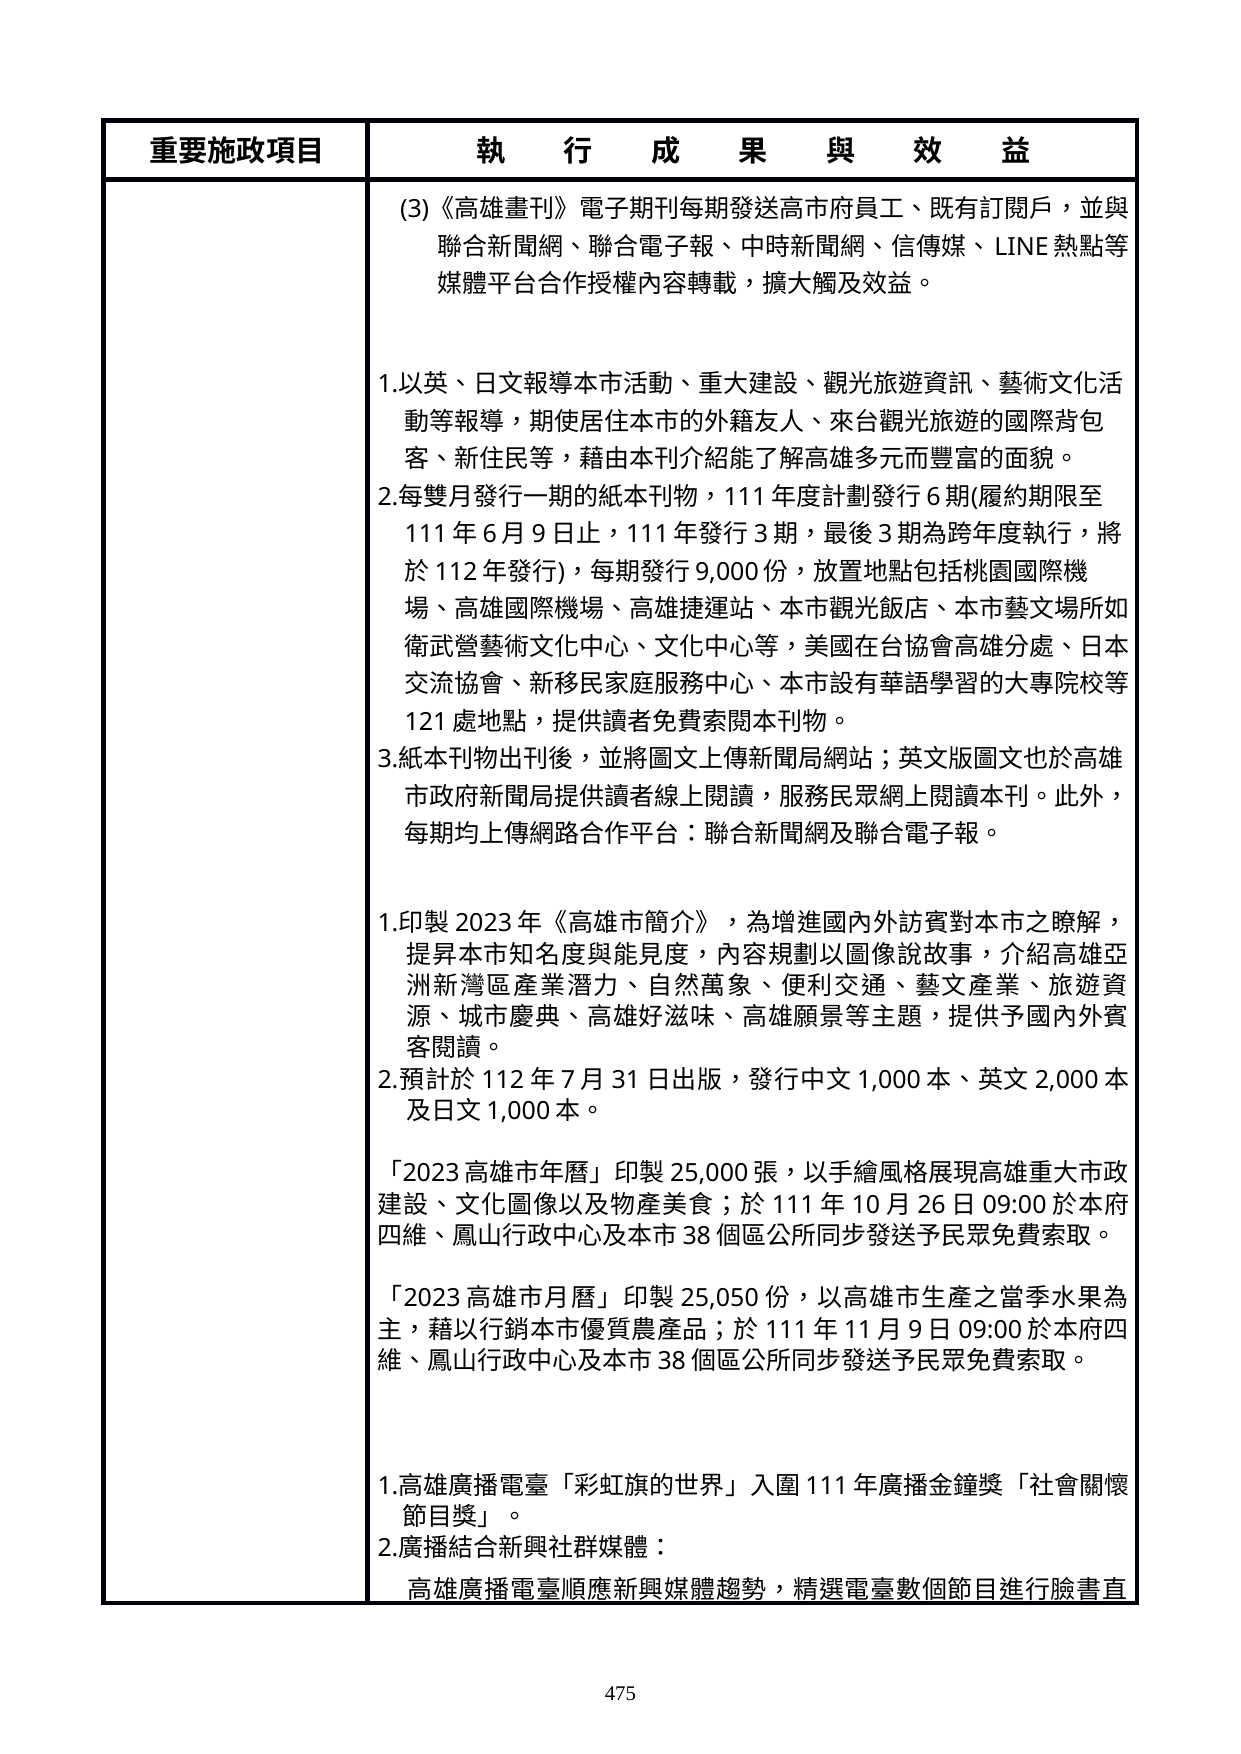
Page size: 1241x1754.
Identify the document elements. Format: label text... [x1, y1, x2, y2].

table_header 執 行 成 果 與 效 益 [370, 123, 1135, 177]
table_cell 1.依據兒童及少年性剝削防制條例規定，訂定「高雄市政府新聞局處理違反兒童及少年性剝削防制條例案件裁罰基準」，辦理平面媒體刊登違法色情廣告之查處。 2.持續加強查察報紙等平面廣告，以維護、保障兒童及少年閱聽權益。 1.依據電影法及相關法令規定，針對轄下的各家電影院，執行例行性不定期查察作業，輔導業者落實分級制度。 2.本市電影片映演業共計10家，111年度實施電影片映演業臨場查驗157廳次 (含本市111年度電影片映演業之安全、衛生、消防等事項之聯合稽查)及影展35廳次，共計查驗192廳次。 3.防疫期間，加強查察本市電影院防疫措施，並請業者持續加強環境清消及落實執行防疫作為。 1.依據兒童及少年福利與權益保障法、出版品及錄影節目帶分級管理辦法等法令規定，查察錄影節目帶租售業及錄影節目帶播映場所是否依法實施影片分級制度。 2.本市錄影節目帶業約23家，新聞局111年度共查察50家次，均符合相關規定。新聞局於查察同時輔導業者落實錄影節目帶分級制度，避免消費者越級觀看不合時齡之錄影節目帶，以保護兒童與少年身心健全發展。 3.防疫期間，不定時派員前往查察錄影節目帶播映場所防疫措施落實情形，並請業者持續執行相關防疫作為。 1.111年度加強有線電視系統輔導管理工作，每月查察系統業者插播廣告情形96家次，均符合相關規定。 2.針對市民及里長反映有線電視系統纜線架設爭議，即時派員或請權責單位及業者至現場查勘，並將附掛之纜線重新規劃整理或拆除，111年度計處理497件(慶聯128件、港都80件、鳳信66件、南國30件、新高雄12件，其他屬不明纜線者181件)。 3.依據有線廣播電視法暨施行細則相關規定，成立「高雄市政府有線廣播電視系統費率審議委員會」，由傳播學者、財經學者專家、消費者團體代表、會計師、律師、通訊網路學者及市府代表共計11人組成，以保障市民收視、消費權益。 4.審議112年本市有線廣播電視系統基本頻道收視費標準，考量通膨壓力，穩定民生物價，112年有線電視各項收視費用不調整，維持與111年相同：慶聯、港都等2家每月每戶基本頻道組上限為500元、經濟型200元，鳳信基本頻道組每月每戶上限為510元、經濟組200元，南國每月每戶基本頻道組上限為550元、基本組200元，新高雄每月每戶基本普及組上限為450元、經濟組160元。裝機費、分機費、復機費及移機費亦均有規定。對於社會局登記有案之低收入戶，免收基本頻道收視費、裝機費、分機費、復機費、移機費等費用。 5.協助各家有線電視業者配合中央流行疫情指揮中心於防疫期間播送各項防疫訊息。 6.為持續鼓勵本市有線電視經營者提供公共訊息數位服務，以提升服務品質，受理業者申請提供公共訊息數位服務補助，111年核定補助共3案（鳳信、慶聯及新高雄各1案），經費合計197萬元。 7.辦理本市有線電視收視滿意度調查，瞭解市民收視習慣及相關資訊，調查結果並提供各業者參考，提升服務品質。 1.為行銷高雄在地文化特色，促進觀光產業發展，攝製多元豐富節目於本市公用頻道(CH3)播放。 2.為強化城市行銷，部分節目安排於全國性頻道播出，另上傳至高雄市政府YouTube平台，以增加節目曝光率，相關節目如下： (1)市政新聞專題節目： 高雄進行式： 針對本市在地市政活動，製作新聞專題節目，本年共製作12集節目、48則專題。 節目內容除提供市民最新疫情資訊外，如：「高市防疫春節不打烊」、「高市開學防疫大作戰 三位副市長訪校園」、「高市開設小兒快篩陽特別門診 採檢看病領藥一次完成」、「快篩陽別怕 高市500家基層診所提供診斷治療」等專題外，另針對「2022台灣燈會在高雄 氣勢磅礡高人氣」、「喜迎台積電設廠 高雄楠梓產業園區開工動土啦！」、「站東路開通 高雄南北交通更暢通」…等重要市政議題進行專題報導，並同步上傳臉書、YouTube及市府中庭電視牆露出，以即時傳達市民最新市政資訊。 (2)行銷在地特色及休閒旅遊節目： ①高雄百工：節目規劃介紹高雄在地產業，讓更多市民有機會認識在高雄深耕打拼並善盡企業社會責任的產業，它們不僅創造出高雄第一、臺灣第一，同時也成為高雄經濟的中流砥柱。本系列節目透過以下方式行銷: 行銷宣傳：節目20秒行銷短片於本市公用頻道播出、臉書廣告投放宣傳。 共製播28集節目，每集長度15分鐘，除於本市公用頻道(CH3)播出，並上傳至高雄市政府YouTube網路平台。 ②高雄玩夯局2.0漫遊攻略：製作20集節目（每集30分鐘），由在地達人帶路，發掘觀光旅遊及在地產業亮點，發揚大高雄在地多元產業、公共建設、地方文創、農村生活、原鄉特色等地方文化。除於高雄市公用頻道CH3、高雄市政府YouTube播出外，也透過三立都會台CH30、三立新聞網、三立YouTube及Vidol、Vidol YouTube播出；更於中華電信MOD CH301綜合台、海外衛星頻道Unifi TV及三立國際台播出。 (3)2022台灣燈會開閉幕展演活動4K影像轉播案透過本案讓全國民眾可透過多機(含空拍機)影像直播攝錄，即時觀賞2022台灣燈會在高雄之璀璨奪目，包括: ①光啟愛河灣·武營晚點名(2月1日) 透過YouTube、臉書直播並供訊於各家電視台，介紹愛河、衛武營雙場域展演活動，吸引全台民眾對台灣燈會之關注，並來高雄賞燈觀光。 ②開幕儀式(2月15日)、閉幕儀式(2月28日) 透過民視台灣台、YouTube、臉書直播台灣燈會開、閉幕式，並供訊於各家電視台SNG連線，讓高畫質「2022台灣燈會在高雄」的主燈及各項展演活動能零時差呈現於各通路上供民眾觀賞。 ③此外，為讓市民能再次觀賞2022台灣燈會在高雄之美，製作剪輯開、閉幕精華各1小時於民視無線台及本市有線電視公用頻道播出。 (4)為增加本市有線電視公用頻道(CH3)節目媒體近用，並推展媒體識讀教育，購置由義守大學錄製「2022傳播與媒體生態座談會-創造出真正咱高雄人的電視台：後疫情時代民眾如何運用公用頻道發揮媒體近用功能」專題座談版權。 3.公用頻道行銷宣導 (1)平面媒體刊物部分： ①「111年節能減碳健行暨有線電視公用頻道宣導」DM刊登「公用頻道宣傳」1則。 ②「111年豆子劇團親子節能減碳暨有線電視公用頻道宣導」DM刊登「公用頻道宣傳」1則。 ③「有線電視公用頻道宣導」DM刊登「公用頻道宣傳」1則。 (2)配合重大活動宣導： 製作多元、實用宣導品於各大活動現場發送，宣導公用頻道，111年度計宣導7場次，讓大家認識公用頻道的優質節目內容與免費託播服務，鼓勵民眾近用公用頻道。 4.本市公用頻道聯播整合，除24小時播送節目，也協調慶聯、港都、鳳信、南國及新高雄等5家有線電視的頭端機房進行連結，在同時段均可收看同一節目，以提升市民認同感、縮減資訊傳達時間，拉近行政區距離。 5.COVID-19防疫警戒期間，新聞局租用設備與器材，協調各家有線電視公司透過高雄市公用頻道CH3，全程LIVE直播「高雄市政府防疫會議會後記者會」，讓高雄市38個行政區的市民朋友，從家裡有線電視同步即時收看市府的防疫作為或施打疫苗等衛教資訊。 6.有線電視新聞聯播 新聞局與高雄市現有自製新聞節目之5家有線電視業者協調合作(慶聯、港都聯製播出「港都新聞」)，本市4家電視新聞，安排於公用頻道輪播，播出時間為：週一至週五首播時段為12:00播出「新高雄新聞」、12:30播出「南國新聞」、13:00播出「港都新聞」、13:30播出「鳳信新聞」；另重播時段為19:00播出「南國新聞」；19:30播出「港都新聞」；20:00播出「新高雄新聞」； 20:30播出「鳳信新聞」。 1.新聞輯要 每日剪輯本市重要網路媒體新聞及電視監測新聞提供市長、副市長及局處首長參閱，111年計剪輯平面新聞資料逾63,944則、網路即時新聞資料逾254,525則、搜集電視新聞摘要70,030則，加強民意輿情搜集、分析與反映工作，作為施政參考。 2.櫥窗 於市府四維行政中心設置市政櫥窗，定期更新市政建設照片，以報導市政活動及建設進步情形，提升市民認同感及參與感。 3.持續維運「好理災-災害數據網路平台」 鑑於天然災害或緊急事件發生時，社會大眾對於災情訊息需求迫切，新聞局已跨局處合作建置「好理災－災害數據網路平台」，配合災害應變中心開設期間或市長指示，彙整各局處權管災情現況，主動定期公布各項災情即時數據。111年度持續維運網站並依需求調整呈現模式，俾提供媒體及民眾即時災情資訊。 4.媒體行銷宣傳 運用雜誌、報紙等平面通路，透過廣告專輯企劃，以兼具深度與廣度之方式，加強宣導本市各項施政建設成果與觀光旅遊景點，主題如下： 開創永續 城市的造局者：與平面雜誌合作廣告專輯宣傳案，以平面、數位宣傳呈現各項市政的執行與成果。 主題為「從托育到樂齡 高雄創新校園空間活化新價值」、「高雄北城計畫 南部半導體S型廊帶敲門磚」、「北高雄一日暢遊 橋頭岡山文化地景的魅力」、「軌道建設四線齊發 綠色交通永續高雄」。 打開高雄。想像未來：與平面雜誌合作廣告專輯宣傳案，平面結合數位廣編宣傳。 主題為「融合交通、生活與新舊文化，鳯山中城再造東高雄璀璨新地標」、「築巢引鳳，高雄市以產業升級推動城市轉型」、「高雄市青年局 陪伴在地青年打造自我事業」。 春節專刊：為推廣春節高雄旅遊資訊，刊登「2022台灣燈會在高雄」春節旅遊專刊，以多元豐富吃喝玩樂資訊，供民眾春節假期旅遊參考。 觀光行銷：運用青商會刊物刊登「2022台灣燈會在高雄」，讓更多青年朋友瞭解城市轉型成果；宣傳「台灣燈會防疫平台」、「五行暢遊碼」及《共生花》、《脈動》等融合新住民元素且交織文化之燈會作品，讓民眾安心防疫、暢遊燈會。 夏季專刊：介紹小港林園捷運延伸線及地方特色之觀光景點，吸引民眾遊賞高雄，行銷重要交通建設，並提升高雄的觀光經濟效益。 秋節專刊：刊登主題「高雄農漁村好好玩」，以深度報導方式行銷高雄農特產、旅遊及其相關農業政策。 產業發展：宣傳「111年度促進產業發展獎補助辦法」、「迎向2023首選高雄」、「亞洲新灣區」、「產業轉型 投資高雄」、「煉油廠轉型與蛻變」，宣傳高雄煉油廠土壤、地下水汙染整治工作及產業轉型成果，歡迎業者到高雄投資，以提升產業競爭力、創造就業機會及繁榮地方經濟。 交通建設：刊登主題「捷運聯合開發行銷」，行銷本市捷運場站聯開案及其地方建設發展。 環境永續：刊登主題「推動低碳永續家園」、「環保淨零碳排」、「多元管制降空汙」，提升市民環境永續意識，朝2050高雄淨零碳排方向邁進。 農業政策：刊登主題「明日超商」、「農漁業冷鏈外銷」、「神農市集」、「產銷履歷」、「智慧農業」，運用平面雜誌及其數位網站，擴大行銷本府農業政策。 水利建設：宣傳「打造優質水環境美好生活在高雄」，宣傳水利建設施政作為。 工務建設：宣傳「高雄厝3.0」使民眾瞭解本府推動綠建築成果。 土地開發：宣傳「高市土地重劃開發一甲子 城市蛻變轉型」，讓全國民眾更瞭解本市土地開發成果。 都市發展：宣傳「旗糖農創園區」高雄土地開發招商成果。 運動發展：宣傳「高雄富邦馬拉松」，推動馬拉松賽事政策宣導及成果。 社會福利：刊登「高雄孕婦產檢交通補助」，以保障孕期安全，打造本市懷孕婦女安全友善環境。 5.網路媒體行銷宣傳 考量網際網路無遠弗屆之影響力，規劃運用網站横幅banner廣告通路，行銷本市重大施政成果，強化資訊能見度，行銷主題包括： 觀光行銷：宣傳「2022台灣燈會新住民燈區」，運用《共生花》、《脈動》等融合新住民元素且交織文化之燈會作品，讓民眾安心防疫、暢遊燈會。藉由活動人潮帶動高雄觀光經濟，振興高雄觀光產業。 產業發展：宣傳「006688補助展延」、「111年度促進產業發展獎補助辦法」、「高雄產業轉型及5G AIoT結合台灣燈會示範場域」、「再生水開發成果」、「煉油廠華麗轉身楠梓產業園區」、「打造南部科技廊帶」、「2022DigiWave」、「元宇宙」、「迎向2023 首選高雄」、「5G AIoT生態圈 高雄智慧科技城」、「5G AIoT 亞洲新灣區 高雄新核心」、「永不止步」短片等，吸引企業投資高雄、並推動經濟發展、產業轉型時，行銷本市積極打造高科技、半導體優質產業聚落以提供友善招商引資環境，及5G AIoT科技城市新形象，展現智慧城市推動成果。 交通建設：宣傳「軌道建設四線齊發 捷運聯開再創商機」，行銷本市捷運場站聯開案及其地方建設發展。 環境永續:刊登主題「防制空污淨零碳排」，強化民眾環保意識。 農漁產業：宣傳「高雄瘋農趣」、「漁業發展暨觀光行銷」、「冷鏈設施」、「大社蜜棗」，以影音專題製作、數位平臺行銷農漁政策。 水利建設：宣傳「打造優質水環境 美好生活在高雄」，宣傳水利建設施政作為。 工務建設：宣傳「綠園道」、「特色公園」、「高雄厝3.0」、「高煉廠土汙整治 褐地重生科技園區」、「道路養護智慧化」，使民眾瞭解本府宣傳公園道路、推動綠建築、高煉廠土汙整治、道路挖掘管理等成果。 都市發展:宣傳「旗糖農創園區」、「路竹都市計畫」、「高煉廠轉型循環經濟研發專區」、「特貿三南之南基地邁向全球」，運用網路媒體及製播短片，強化都市更新、招商引資等政策宣導及成果。 運動發展：宣傳「高雄電競成果」、「高雄富邦馬拉松」，推動高雄電競及馬拉松賽事等政策宣導及成果。 工安及求職防詐宣導：刊登主題「加強勞工安全保障預防職災」、「求職防詐騙」等相關資訊，以降低勞工職業災害發生與防範求職詐騙等情事。 6.多元媒宣行銷宣傳 運用本市公車候車亭燈箱(37面)刊登道安及市政行銷廣告，主題為「清晨夜間外出穿戴亮色衣物或配件」、「FUN心玩旗津」、「四線齊發、運動中心、台灣設計展、庄頭藝穗節、車輛慢看停行人停看聽」、「壽山動物園、2023高雄跨年亞灣未來市」，以觸及通勤族、學生、汽機車用路人等對象，提高宣傳效益。 運用本市33處（計35面）行政大樓及學校外牆刊掛戶外帆布廣告，刊掛主題為「清晨夜間外出穿戴亮色衣物或配件」、「騎車開車不超速」、「軌道建設、運動中心」、「勿酒駕及路口安全」，以強化民眾道安觀念及行銷市政活動。 2022台灣燈會期間，為鼓勵民眾搭乘交通運具前往並落實防疫制度，運用電子戶外刊板加強宣導「台灣燈會防疫平台」及「五行暢遊碼」等相關訊息。並藉由高鐵車廂海報、台灣大車隊車體廣告及車內影音電視託播2022台灣燈會在高雄宣傳短片，將台灣燈會活動推廣至全國各地。 後疫情時期，為宣傳產業數位轉型、招商引資及結合在地產業發展，於國內外旅客眾多的台北捷運月台電視、燈箱刊登廣告，提升本市經濟產業發展。 透過廣播媒體進行「台灣燈會結合5G AIoT智慧運用」宣導，邀請民眾於台灣燈會中，實際體驗5G AIoT智慧科技應用成果；另為強化在地防災能量，宣導本市「水利防汛」相關訊息，增進民眾瞭解、熟悉汛期之正確觀念與應變能力；及積極佈建半導體聚落，打造電動車基地，媒合多家新創、國際加速器進駐高雄，宣傳本市「招商暨產業轉型成果」。 推廣本市友善社福環境，展現本府施政作為，運用廣播電臺之宣導效益，鼓勵市民多加利用相關服務。 為防範求職詐騙等情事，運用廣播媒體刊播主題「求職防詐騙」等相關資訊。 透過高鐵車廂海報、高雄住宅大樓電梯資訊平臺及計程車內影音電視，刊登「迎向2023 首選高雄」海報及排播「永不止步」短片，行銷宣傳高雄產業數位轉型。 為宣傳市政行銷和活動短片，透過計程車內影音電視刊播「永不止步」、「產檢交通補助」、「迎向2023首選高雄」等宣傳短片。 運用超商廣播宣傳「招商暨產業轉型成果」，展現高雄城市意象，擴大整體招商效益。 1.媒體宣傳 (1)運用新聞記者公會、報紙發行的農民曆刊登道路交通安全跨頁廣告，隨農民曆贈送弱勢家庭民眾，或深入各階層及家庭等，廣告效益長達一年。 (2)製播111年度交通安全廣播宣導節目，加強宣導道路交通安全政策與維持良好交通秩序，透過廣播電臺以廣告、專訪、口播等方式，進行全年道安廣播宣導，宣導主題包括酒駕防制、大型車安全、高齡者交通安全、汽機車正確左右轉、考照再上路 青春向前行、暑假期間青年朋友不超速 不逼車 不無照、機車如何正確左轉、無號誌化路口-閃紅閃黃、非號誌化路口行車安全-停標誌或標線 閃光紅燈、速度管理、酒駕防制及新交通法規等，藉由電臺製播創意宣導帶，向市民宣導正確的道安觀念。 (3)透過多媒體電視(高捷、7-11、全家電視)播放「高齡者行人安全-好習慣篇」、「阿達-機車轉彎」、「蝴蝶效應篇-大型車安全」、「機車逕行左轉」、「蔡哥-大型車安全」道安宣導短片，強化民眾路口安全觀念。 (4)運用平面媒體宣導「汽機車安全-路上不做他人意料外的行為」、「清晨夜間更要閃亮登場 外出請穿戴亮色衣物或配件」、「高齡者交通安全」、「汽車勿從外車道左轉、勿搶快轉彎」，加強用路人交通安全觀念，以減少意外事故發生。 (5)與廣播媒體合作製播「高齡者交通安全」、「不酒駕不超速」、「跨年活動交通安全宣導」，呼籲市民朋友遵守交通規則、強化正確用路行為，並鼓勵民眾搭乘大眾運輸工具前往參加活動。 (6)運用高雄市公車車體刊登「守規則駛卡慢ㄟ啦」道安廣告，公車路線行經商圈、市場、影城、百貨公司、大賣場、醫院、社區等人潮眾多之區域，藉由公車移動式特性，加強道安宣導，提高宣導效益；於本市港都客運、東南客運、漢程客運及統聯客運等4家客運公車，刊登52面車體道安廣告。 (7)運用人潮進出頻繁之高雄捷運站月台玻璃貼、燈箱、車廂刊登「非號誌化路口停讓」道安廣告，共90面。 (8)運用本市公共腳踏車(YouBike)後泥除刊登「不逼車、不無照、不超速」廣告，共400台。 (9)印製酒駕新法宣導海報及酒後找代駕宣導貼紙，函請警察局、經發局、勞工局、民政局、交通局等局處協助張貼熱炒店、酒店、KTV等高風險場域，及大眾運輸節點、民眾常進出活動點位，隨時警惕大眾不酒駕及酒後請找代駕，保護市民生命財產安全。 (10)運用本市6處交通人流量大點位之電視牆播放道安宣導影片，加強宣導交通安全觀念，主題為「蝴蝶效應篇-大型車安全」、「機車如何轉彎-二段式左轉、逕行左轉」。 (11)印製雙享杯、手持電扇及手機架等道安宣導品，宣導不搶快轉彎、路口安全及不超速等主題，適時於宣導活動現場贈送參與民眾，強化道安觀念。 2.製播宣導短片： (1)拍攝「愛有路用篇-機車安全」及「蝴蝶效應篇-大型車安全」宣導短片60秒2支、濃縮版30秒2支，運用多元通路宣導提高用路人道路風險意識及強化正確駕駛習慣。 (2)與YouTuber阿達、蔡哥合作拍攝「阿達-機車轉彎」及「蔡哥-大型車安全」長版短片各1支、濃縮版60、30秒短片各1支，宣導高齡者騎乘機車轉彎安全及大型車安全，將短片上傳網路平臺，深入影響及帶領長輩正確用路行為及觀念。 3.活動配合： 配合各局處都市行銷或民間自辦等活動，透過有獎徵答等方式，致贈民眾交通安全宣導品，於日常生活中落實道安觀念。 (1)配合民間社團舉辦道安宣導活動共計8場次。 (2)配合大型活動進行道安宣導計10場次：2022六龜觀光藝文季、2022高雄海洋派對、2022甲仙芋筍節、大高雄區域人文物產特色暨產業行銷活動案-超級夜總會(大社場、旗山場、小港場、鳳山場、路竹場、三民場)、路竹番茄節，設立攤位進行道路交通安全宣導有獎徵答，透過與民眾互動，倡導正確用路觀念，提升本市交通安全。 1.短片製作及電子媒體行銷宣傳 為強化行銷高雄重大軟硬體建設、宣傳年度大型活動、落實交通安全觀念及推廣疫後振興方案，規劃運用全國性電視頻道通路，排播草地音樂會「台灣燈會防疫大作戰」、「台灣燈會船愛大戲」、「台灣燈會穿越燈會」、「產業轉型永不止步」、「綠園道」、「亞灣未來市」、「大型車安全」等主題，迅速有效觸及國內大眾，強化民眾交通安全觀念，也讓高雄市政資訊及城市意象有效傳遞，邀請全國民眾疫後至高雄旅遊消費，活絡在地商圈及觀光產業。 拍攝剪輯「LINE Beacon功能導覽影片」，2022台灣燈會是史上第一場防疫、智慧科技兼具的新形態燈會，以智慧導覽取代人工導覽，降低人群接觸風險，教導民眾瞭解相關功能及使用。 拍攝「高雄市居家照護中心防疫說明影片」，讓民眾熟悉居家照護、重症分流等應變措施及相關指引。 運用中華電信MOD網路電視刊播「產業轉型永不止步」，展現高雄城市意象，增加市民認同感。 「111年市政活動攝製錄影及平面拍攝案」，針對本市市政活動拍攝製作及錄影存檔，並視需要提供媒體報導及使用，另亦透過平面影像記錄高雄城市亮點，做為城市行銷素材以及城市發展檔案資料，增進市民瞭解市府施政與建設成果。 2.國際行銷 運用高雄市政府官方推特Twitter (@Kaohsiung City)及Instagram帳號，提供以英、日、東南亞國家語言為主的城市訊息供國際人士瀏覽，議題包含高雄歷史人文、隱藏景點、節慶活動、美食特產、時事議題、親子情侶旅遊等，如2022台灣燈會期間，發布燈會系列活動貼文，感謝國際抗疫夥伴與臺灣扶持前行，經外交部引用推文並剪製無人機展演影片發布後，獲立陶宛外交部亦引用推文向臺灣致意；推文悼念日本首相安倍晉三逝世、登革熱境外移入通報採檢措施、開放相關邊境管制措施、口罩禁令鬆綁。 駐臺媒體如菲律賓UNTV電視台及法新社均有報導，發稿並獲菲律賓Manila Bulletin Online、News Center新聞網站、阿拉伯聯合大公國Sharjah24 News、法新社阿拉伯新聞網（AFP Arabic）及阿爾及利亞AL24news等媒體轉載。另，駐地媒體斯洛伐克「真理報」（Pravda）刊出「斯洛伐克心型國旗照亮臺灣的天空」之報導。美國休士頓主流KHOU11電視台轉播報導。其他如日本富士電視台、祕魯、貝里斯、哥倫比亞、巴拉圭、土耳其等國家亦多有媒體露出2022台灣燈會相關新聞。 與國際影音達人合作，拍攝三支行銷影片，介紹2022台灣燈會在高雄、高雄原鄉之美、親子共遊景點、共融式公園等，提升國際對高雄城市之認識。 運用YouTube、臉書及Instagram、Twitter等社群媒體強化高雄國際行銷，於日本、韓國、港澳、新加坡、馬來西亞、泰國、越南等當地地區露出國際城市行銷短片「永不止步」。 透過外語專題宣傳「2022台灣燈會在高雄」，包括路透社英、日語專題、美聯社英語專題及其他國際專題於各大國際媒體網站刊登等。 為加速本市招商引資腳步、打造完整半導體產業聚落，吸引國際大廠投資，帶動本市經濟產業發展，規劃以中文、英語及日語等語言撰擬「打造高雄成為全球最有價值半導體產業聚落」、「高雄啟用5G智慧長照系統 放眼海外新興市場布局」、「高雄電動車產業鏈成形 大廠進駐布局全球市場」、「展望亞灣5G AIoT創新園區 建立完整產業鏈輸出國際」、「智慧港灣全球論壇扮國際平台 高雄將推動高雄港數位應用服務出海」、「發布5G AIoT帶路 DigiWave驅動高雄設計經濟動能」等專題，整合媒體露出效益，針對標的區域對外宣傳高雄產業轉型，及推動蛻變為5G AIoT科技城之嶄新形象，藉以提升高雄國際知名度。 3.運用多元通路行銷高雄 高雄市政府官方臉書 截至111年12月31日止，粉絲數逾48.5萬多人，跳脫官方樣版的內容，以直播、文字、影片或圖卡方式宣導各類市政資訊，包括防疫記者會直播、防疫新知及紓困振興方案，並掌握後疫振興商機，行銷高雄市吃喝玩樂、節慶活動、市政建設、社會福利等各種訊息，完整呈現高雄城市魅力；並透過專頁回覆網友提問，成為市政溝通的橋梁。 高雄市政府LINE官方帳號 透過LINE行動通訊軟體，發送有關本市最新市政、防疫、活動、觀光、交通、天災應變和停班停課等即時訊息，截至111年12月為止好友數已超過128萬多人。 1.辦理「大高雄區域人文物產特色暨產業行銷活動」 為宣傳高雄豐富在地景觀、人文核心價值、產業轉型發展等議題，同時兼顧疫後在地經濟活絡與振興並擴大在地參與，辦理7場超級夜總會及1場超級紅人榜。 「超級夜總會」以最具話題性的綜藝節目主持人許效舜、彭恰恰、苗可麗，結合每一場超過10位以上的藝人演出及多型態單元(例如：點歌、歌中劇、群星PK競賽等)，號召力吸引人潮前往活動現場；另，超級紅人榜主持人于美人、蔡昌憲、許志豪，也同樣將地方特色、物產文化、人文故事、產業發展巧妙融入節目內容中，8場活動在幽默風趣歡笑聲，和樂聲歌曲伴隨下，打造深具在地風情的金曲晚會，8場參與人次合計60,080。 活動前透過電視廣告、廣播、網路、平面及戶外露出等通路，將本市人文特色、積極推動產業招商、打造完整南部科技廊道及輔導產業在地轉型成果向外界行銷，希望帶動地方特色營運回溫，促進在地產業效益，並於活動後透過網路精華持續發酵；上述行銷合計超過4千萬以上觸及人次。 2.結合民間資源合作辦理 「2022 OPEN!大氣球遊行」活動 ①由統一超商股份有限公司、寬寬整合行銷股份有限公司主辦，本府為活動指導單位。 ②12月17日於高雄前鎮區時代大道舉行，遊行隊伍由海軍陸戰隊樂儀隊開場後，由市府團隊、高雄捷運公司組成的「高雄隊」為遊行拉開序幕，沿路發送精美贈品與民眾同樂，帶出表演團體、卡通造型大氣球、舞台車等吸睛遊行亮點。 「2022紫耀義大 享樂好漾」跨年煙火活動 主辦單位為義联集團(經營管理委員會)，新聞局受邀擔任指導單位，111年12月31日至112年1月1日在義大世界舉行，自23:59開始倒數後，00：00施放999秒煙火，主辦單位估計50,000人次入場觀看，歡喜迎接2023年。 3.辦理「2023高雄跨年活動」 2023跨年主軸為「亞灣未來市」，以亞洲新灣區致力產業研發創新、發展國際研訓及應用技術管理人才中心，形塑兼具休閒觀光與產業經濟的水岸廊帶的「進行式」，希望以跨年活動讓現場民眾及全國觀眾，認識高雄產業轉型邁向未來，也預告亞灣航向「未來式」的無限可能。 台灣跨年史上首座「雙面舞台」，以「進行式」(面中華五路)與「未來式」(面成功二路)舞台，給民眾260度視野，雙倍震撼、雙倍搖滾，更象徵從2022，跨越到更好的無限未來。 跨年倒數完，於時代大道底「第90期市地重劃區」，綻放180秒璀璨「亞灣跨年花火」，最大達8吋高空花火，搭配3D特效煙火及燈光秀，帶來最精彩的視覺饗宴，讓現場觀眾在花火照耀下的歡樂及感動，一起跨過2022年。 推出重磅演出藝人：包括高雄獨家「天生歌姬」A-Lin(重磅壓軸)、「金曲常客」動力火車、「雙金樂團」滅火器、「新生代饒舌團體」影子計劃。最強主持人：天團「浩角翔起」+搭檔NO.1女神「白家綺」，有最強棒卡司：開場「大勢人氣樂團」告五人、倒數後超人氣「搖滾天團」八三夭，更邀請到「金曲歌后」艾怡良、「抒情饒舌」高爾宣、「超人氣男子團體」原子少年金星、Ozone、「甜酷歌手」陳芳語、「鄉民老婆」吳卓源、「翻唱女神」文慧如及鳳凰藝能知名演員白家綺、蘇晏霈、張家瑋、謝京穎、楊淨宇和波波蓁6位所組合的PT Girls輪番熱唱。 「2023高雄跨年-亞灣未來市演唱會」現場計有31萬人次湧入參與，電視分段收視全台居冠，4歲以上平均分段收視1.30，總收視人口104萬2千，其中第一段收視更是高達1.89。史上第一座跨年雙面舞台打造震撼視覺效果，藝人演出相當具話題及挑戰性，收視前三高為跨年限定「PT Girls」演出，最高收視來到2.65；收視第2高為倒數前由天生歌姬A-Lin壓軸獻唱，收視最高點達1.79；第3高1.75落在Kimberley陳芳語精彩的歌舞大秀。 「2023高雄跨年-亞灣未來市演唱會」於線上直播成績亮眼，共超過458萬人次線上觀看，高雄跨年於中華電信MOD「2023衝跨年」LIVE轉播專區獨家以多視角HD高畫質轉播，包括「全知視角」、「進行式舞台」、「未來式舞台」和「搖滾視角」，讓觀眾可隨時切換不同角度欣賞港都跨年晚會及煙火秀。直播細部成果臚列如下：MOD與Hami Video總計超過121.2萬人次收看；YouTube頻道累積觀看次數超過181萬次， Facebook於《高雄市政府》、《陳其邁 Chen Chi-Mai》市長、《史哲》副市長、《文化高雄-高雄市政府文化局》、《高雄旅遊網》、《四季線上4gtv》等頻道分兩段直播，總觀看人次超過16.5萬；LINE TODAY官方帳號線上觀看人次超過117.7萬，LINE TV超過21.9萬觀看次數。 1.發布新聞 適時發布重大市政活動及市政建設成果新聞，111年度共發布1,297則，供大眾傳播單位參考運用，並傳達市政訊息，樹立良好市府形象 2.配合市政行程，辦理新聞聯繫與媒體服務及新聞發布等事宜，場次如下： 1月11日市長協同疾管署、小港機場再盤點落實防疫工作 1月15日市長出席仁武產業園區首建廠動土典禮 1月23日召開COVID-19疫情視訊會議 中央地方聯手防堵Omicron變種病毒擴散 1月26日市長出席「高雄都會區大眾捷運系統岡山路竹延伸線土建暨軌道統包工程動土典禮」 2月15日市長陪同總統蔡英文、行政院長蘇貞昌、交通部長王國材出席「2022台灣燈會點燈儀式」 2月23日市長陪同經濟部長王美花出席「前鎮科技產業園區前瞻大樓揭牌啟用儀式」 2月28日市長陪同交通部觀光局長張錫聰及台北市副市長蔡炳坤出席「高雄衛武營舉辦閉幕典禮及進行交接儀式」 3月4日市長陪同總統蔡英文視察「台電興達電廠供電情形」 3月7日市長陪同行政院長蘇貞昌出席「關務署100噸級巡緝艇首艘命名暨下水典禮」 3月20日市長陪同行政院長蘇貞昌、內政部長徐國勇出席「『汰換老舊消防車輛3年中程計畫』交車典禮」 3月30日市長出席「高雄AWS雲端聯合創新中心」啟動儀式 4月3日市長陪同行政院長蘇貞昌、經濟部長王美花出席「全台首艘全迴旋大型浮吊船『環海翡翠輪』下水儀式」 4月3日市長陪同行政院長蘇貞昌、交通部長王國材出席「『台20線78K+500寶來一橋改建工程』通車剪綵儀式」 4月30日市長陪同行政院長蘇貞昌出席「『台20線南橫公路梅山口至向陽路段有條件復通』祈福典禮」 5月1日市長出席「大寮區第81期重劃區公11、公12及綠地開闢工程動土典禮」 6月3日市長陪同行政院蘇貞昌院長、衛福部陳時中部長前往高雄展覽館，視察兒童疫苗大型接種站 6月15日市長出席鴻海臺灣電芯研發暨試量產中心高雄動土 6月17日市長陪同總統參訪「永安石斑魚產業」 6月22日出席「左營區福山安居社會住宅開工動土典禮」 6月30日市長北上電視購物台攜手農委會主委陳吉仲推銷最好吃的高雄石斑 7月2日市長偕同文化部長李永得出席「第33屆流行音樂金曲獎頒獎典禮」 7月3日市長視察「橋頭區典寶溪D區滯洪池工程」 7月4日市長出席「台灣IP‧高雄原創──聊療號」輕軌彩繪列車開箱啟航 7月9日市長視察「高雄輕軌二階工程進度」 7月12日市長視察「大寮區拷潭排水整治工程」 7月15日市長偕同內政部政務次長花敬群出席「鳳翔安居社會住宅開工動土典禮」 7月18日市長出席「高雄市岡山區大鵬九村社會住宅新建統包工程」動土典禮」 7月21日市長偕同財政部國有財產署副署長李政宗出席「興達漁港修造船區暨海洋遊憩設施民間自提BOT案」簽約儀式 7月22日市長偕同總統蔡英文出席「半導體及重點科技研究學院揭牌典禮暨簽約儀式」 7月22日高雄藥師送藥到府全國之冠，總統蔡英文偕同陳其邁感謝基層醫護人員 7月26日市長偕同內政部政務次長花敬群出席「仁武安居社會住宅開工動土典禮」 7月27日市長出席「2022臺灣文博會」在高雄！展前記者會 7月30日市長偕同經濟部長王美花出席「大林蒲遷村第三次說明會」 8月4日市長出席「2022臺灣文博會開幕典禮」 8月6日市長出席「內門觀光休閒園區動土典禮」 8月7日市長偕同行政院長蘇貞昌、經濟部長王美花出席「台積電進駐楠梓產業園區動土典禮」 8月7日市長偕同行政院長蘇貞昌視察「高雄市區濱海聯外道路工程」 8月10日市長偕同文化部長李永得出席「2022臺灣文博會商展開幕暨CET Best Award頒獎典禮」 8月16日市長出席「2022高雄品牌創新行銷計畫」品牌聯名發布會 8月18日市長出席「仁寶深耕高雄亞灣5G研發中心記者發布會」 8月19日市長視察「橋頭鹽埔橋抽水站工程進度」 8月23日召開防疫會議會後記者會，說明本市已做好開學防疫準備，並呼籲開學前儘速接種疫苗 8月25日市長偕同基隆市長林右昌出席「2022智慧港灣全球論壇」 8月29日市長偕同行政院長蘇貞昌出席「旗津第二條過港送水管通水典禮」 9月2日市長偕同行政院長蘇貞昌出席，參加內政部、國科會與高雄市政府共同舉行「橋頭科學園區」區段徵收工程祈福動土典禮 9月7日交通部長王國材及高雄市長陳其邁主持「高雄燈塔活化啟用典禮」 9月7日市長出席「大寮社會住宅開工動土」 9月28日市長偕同總統出席世界台商總會年會 10月3日市長偕同經濟部長王美花一同出席「高軟二期首棟大樓動工儀式」 10月5日市長出席「輕軌C20-C24路段正式開通試營運」 10月6日市長偕同經濟部長王美花出席「啟動光之展演」 10月6日市長出席「2022台灣設計展在高雄全面開展」活動 10月31日市長偕同行政院副院長沈榮津出席「高雄捷運黃線機廠統包工程動土祈福典禮」 11月4日市長出席「高市府啟動亞灣2.0計畫」 11月7日市長出席「前鎮亞灣智慧公宅動土典禮」 11月9日市長出席「橋頭再生水廠興建移轉營運計畫」簽約 11月29日市長出席「南臺灣首座新建型凱旋青樹社宅近完工」典禮 12月7日市長至前鎮區漁港北一路視察下水道清疏作業市長出席「清豐安居社宅動土」典禮 12月25日市長出席「第四屆市長、副市長及首長宣誓就職」 12月27日市長出席「清豐安居社宅動土」典禮 12月30日市長出席「七賢安居社宅動土」典禮 12月31日市長出席2023高雄跨年《亞灣未來市演唱會》 3.站東路切換施工及通車任新聞宣導小組，派員進駐應變中心 於會勘現場媒體服務，並代為發布新聞稿，予媒體參考報導，亦公布於本府官網供民眾瀏覽。 每日搜集相關新聞輿情，供應變小組即時針對輿情做出回應及說明。 4.派員進駐應變中心 配合災害應變中心或指揮中心成立，派員進駐並配合市政行程或市長視察災情發布新聞稿。 1.建立數位化新聞發布與聯絡管道 每日即時發布新聞，並上傳市府全球資訊網市政新聞，供使用網際網路之民眾閱覽。 將每日發布之新聞暨市長重要活動行程，以電子郵件及LINE群組方式傳送給媒體記者參考運用，強化市政活動報導率。 建立記者即時通訊群組，即時傳送市府活動最新消息或重大事件採訪事宜。 2.加強媒體聯繫 (1)印製2022媒體記者通訊名冊供府會記者索取，另配合本府舉辦各項大型活動，協助發送採訪證，並提供媒體本府局處主管通訊錄。 (2)增進本市媒體友善互動關係，辦理媒體記者餐敘、贈送伴手禮等。 3.強化媒體服務 2022台灣燈會期間協助規劃開閉幕採訪動線暨媒體服務、開設兩處媒體中心(愛河灣、衛武營)、搭設閉幕用攝影平臺供媒體取景拍攝，協助ICRT架設直播線路設備、發布展演新聞稿及提供各式絢麗燈區作品照片供媒體參採報導，有效吸引民眾目光，前往高雄欣賞體驗防疫新燈會。 2023高雄跨年亞灣未來城市演唱會期間，即時發布活動照片及新聞稿供媒體參採報導，並於迪卡儂三樓設置媒體中心，供媒體取景拍攝。 1.轉播供訊服務 因應新冠肺炎變種病毒流感化、傳染力強，國際疫情未歇，並將逐步放寬邊境管制、縮短入境檢疫天數等。為讓社會大眾即時獲得疫情最新狀況、防疫整備與管制鬆綁等方案，辦理「111年網路平台轉播供訊案」，秉持資訊公開透明原則，對外界說明疫情最新狀況及防疫作為。 辦理高雄市第四屆市長、副市長及首長宣誓就職典禮，透過轉播供訊給各家媒體使用，並進行高雄市政府官方臉書、高雄市政府YouTube等通路直播，說明本市未來施政願景。 1.加強記者聯繫成立議會工作小組 高雄市議會開議期間成立議會工作小組，發布市長答詢新聞稿共37則，使民眾瞭解議會重大決議與質詢焦點。 於市政總質詢期間，安排市長接受媒體專訪。 1.電子期刊 《高雄畫刊》每月發行1期，全年發行12期，111年共發行12期。以介紹高雄都市風貌、人文風情、觀光旅遊、在地美食、藝文及地方特色等資訊為主，提供多面向認識高雄，加強都市行銷。 2.紙本期刊編印 每2期《高雄畫刊》電子期刊內容，擇其精華再編輯成紙本刊物，每雙月發行1期，111年共發行6期，每期印製18,000本。 每期寄贈機關學校、駐外單位、全國圖書館等單位提供閱覽，並派送至全台約210個地點(包含景點、旅遊服務中心、機場、車站、藝文場所、書店等)供民眾索閱。 3.行銷推廣 《高雄畫刊》網站整合中、英、日語版期刊內容及電子書，111年1至12月網頁瀏覽量累計超過176萬4千次。 透過「高雄市政府」官方臉書、高雄市政府LINE官方帳號等社群媒體，不定期分享期刊內容及連結。 《高雄畫刊》電子期刊每期發送高市府員工、既有訂閱戶，並與聯合新聞網、聯合電子報、中時新聞網、信傳媒、LINE熱點等媒體平台合作授權內容轉載，擴大觸及效益。 1.以英、日文報導本市活動、重大建設、觀光旅遊資訊、藝術文化活動等報導，期使居住本市的外籍友人、來台觀光旅遊的國際背包客、新住民等，藉由本刊介紹能了解高雄多元而豐富的面貌。 2.每雙月發行一期的紙本刊物，111年度計劃發行6期(履約期限至111年6月9日止，111年發行3期，最後3期為跨年度執行，將於112年發行)，每期發行9,000份，放置地點包括桃園國際機場、高雄國際機場、高雄捷運站、本市觀光飯店、本市藝文場所如衛武營藝術文化中心、文化中心等，美國在台協會高雄分處、日本交流協會、新移民家庭服務中心、本市設有華語學習的大專院校等121處地點，提供讀者免費索閱本刊物。 3.紙本刊物出刊後，並將圖文上傳新聞局網站；英文版圖文也於高雄市政府新聞局提供讀者線上閱讀，服務民眾網上閱讀本刊。此外，每期均上傳網路合作平台：聯合新聞網及聯合電子報。 1.印製2023年《高雄市簡介》，為增進國內外訪賓對本市之瞭解，提昇本市知名度與能見度，內容規劃以圖像說故事，介紹高雄亞洲新灣區產業潛力、自然萬象、便利交通、藝文產業、旅遊資源、城市慶典、高雄好滋味、高雄願景等主題，提供予國內外賓客閱讀。 2.預計於112年7月31日出版，發行中文1,000本、英文2,000本及日文1,000本。 「2023高雄市年曆」印製25,000張，以手繪風格展現高雄重大市政建設、文化圖像以及物產美食；於111年10月26日09:00於本府四維、鳳山行政中心及本市38個區公所同步發送予民眾免費索取。 「2023高雄市月曆」印製25,050份，以高雄市生產之當季水果為主，藉以行銷本市優質農產品；於111年11月9日09:00於本府四維、鳳山行政中心及本市38個區公所同步發送予民眾免費索取。 1.高雄廣播電臺「彩虹旗的世界」入圍111年廣播金鐘獎「社會關懷節目獎」。 2.廣播結合新興社群媒體： 高雄廣播電臺順應新興媒體趨勢，精選電臺數個節目進行臉書直播及提供YouTube平臺收看，包括：e啦！原住民、運動港都好運發、公事好好說、南方科技城，全年共直播85集，觀看人次達242,000餘次。因應新興電臺收聽形式–播客（Podcast）越來越流行的趨勢，電臺也規劃特定節目以Podcast方式提供民眾收聽，上傳「943人聲小劇場」、「Hi(海)!聽渡輪說什麼」、「公事好好說」、「南方科技城」、「防疫『心』生活」、「波士派雙語脫口秀」、「城市說書」、「玻璃星球」、「彩虹旗的世界」、「錦荔枝的滋味」等節目及單元。 3.節目製播多元化 (1)為優化民眾英語學習能力，製播多元雙語節目及單元，全年總播出時數約1154小時。上午7:00~7:30與BBC英國廣播公司合作聯播BBC Newsroom新聞節目，21:00~22:00及00:00~01:00與英語雜誌社合作，播出英語教學節目。與文藻外語大學傳播藝術系、國立高雄科技大學應用英語系、常春藤雜誌社合作，製播英語小單元，於整點時段播出。並於週一~週五帶狀節目中增加英語教學內容: 11:00~12:00「高雄人第三階段」，週六08:30~09:00高師大英語系製播「英語醬玩」，週六10:00~11:00製播「雪人的早午餐」，週日10:30~11:00「奇幻島」，週日18:00~19:00「波士派雙語脫口秀」。 (2)針對民眾關心的事務，開闢「我愛高雄」節目，週一至週五委由客委會、社會局、原民會、運發局及高雄輪船公司製播，由各局處與市民直接溝通，擴大市政訊息行銷功能，全年共播260集。 (3)與養工處、捷運局、勞工局、警察局、衛生局等單位，合作製播「探索高雄」、「高雄進行事」、「就業加油站」、「原來如此」、「健康方程式」等單元，宣導高雄的行道樹、輕軌及捷運交通規劃及工程建設進度、企業徵才、職業訓練、就業津貼、反詐騙、醫療知識等市政措施及生活資訊。 (4)為提升新住民多元文化適應力，由東南亞新住民主持群合作製播節目「愛家好姊妹」，讓新住民更容易掌握生活相關資訊與連結；另製播多元移工專屬節目「泰勞在高雄」、「開心假期雅加達」等，每週製播新住民及移工節目共3集。 (5)服務南台灣客家鄉親，規劃系列客語節目：開闢「天下一家親」、「最佳時客」、「客家風情」等客語節目。每週播出客語節目19小時，內容涵蓋客家說唱及客家風俗文化等。 (6)每日平均製播約200分鐘古典音樂節目，提供南臺灣民眾獨特、深度之聽覺享受，為南臺灣播出古典音樂時數最多的電臺。 (7)為帶動高雄觀光業發展，於「午后陽光第二階段」節目中製播【要去高雄】單元，介紹高雄地區的觀光資源及旅遊活動，帶動地方觀光產業的發展。「943好夜晚」節目【高雄尚青】單元，下班尖峰時段播報高雄最新的食衣住行消息，加強活動報導。「午后陽光第一階段」節目提供聽友實用的旅遊路線、民宿、餐飲資訊並大量訪問在地青年農漁民行銷高雄農漁產，全年共製播613集。 (8)善盡媒體社會責任，提供弱勢發聲管道，於「午后陽光第二階段」節目，安排固定時段專訪公益社團。 (9)為鼓勵青年返鄉以提振地方活力，並促使臺灣農業邁向年輕化及高競爭力，「午后陽光第一階段」節目與行政院農糧署及高雄市政府農業局合作，大量訪問高雄在地及其他地區優秀青年農民談其創新作為，藉此提升農民形象，建構新的農產業價值鏈。 (10)為加強聽眾對於高雄經濟現況、外貿資訊及商務活動的認識與參與，「經貿會客室」節目針對重大經濟商務主題，每週邀請相關領域專家進行闡述與評析，如: 循環經濟國際趨勢與台灣現況、台灣離岸風電建置進度與遭遇、新創大南方展會、2022 亞洲樂齡智慧生活展、智慧城市在高雄等，全年共製播53集。 (11)持續規劃「公事好好說」節目，週一17:30~18:30播出，全年共計48集，邀請民意代表、政府主管機關、社區、企業界或公民團體代表對話激盪，討論公共時事議題、分享在地創新經驗，於每月進行臉書直播一次。 (12)與國立高雄科技大學共同製播「南方科技城」節目，全年共計50集，每集節目進行直播，邀請產業、學界共同探討高雄產業脈動與科技發展，內容包含科技新知、產業脈動、在地產業及新創企業，期盼讓市民對於高雄這座南方大城有更多認同與歸屬。 (13)高雄廣播電臺實況轉播議會質詢及大型活動： 111年3月21日轉播第3屆第7次議會定期大會市長施政報告、4月25日~5月24日轉播市政總質詢；111年8月8日轉播第3屆第8次議會定期大會市長施政報告、9月8日-10月11日轉播市政總質詢；111年11月26日轉播九合一選舉即時開票情形；12月31日轉播跨年晚會。 (14)配合市府各局處重要施政加強宣導，包括：不開快車不闖紅燈、113婦幼保護專線、防疫宣導、登革熱就醫篇、愛心募款、農業保險、家庭收支調查、節約能源、汛期宣導、反毒宣導、/關懷新住民、著作權、CEDAW性別平等、捐血一袋救人一命、防詐騙等。 (15)配合台灣燈會在高雄、高雄首選電商平台、高雄過好年系列活動、春天藝術節、草地音樂會、高雄內門宋江陣、愛河端午龍舟嘉年華、旗津黑沙玩藝節、高雄左營萬年季、台灣文博會+設計展、高雄啤酒節、高雄電影節、鼓山魚市場開幕、庄頭藝穗節、全台最大聖誕光影展演-2022愛河灣聖誕燈光展演、跨年系列等活動，製播節目專訪及節目配合口播宣傳，全方位報導行銷本市大型活動。 4.強化道路安全宣導，於111月6月27日至7月1日及111年12月22日分別辦理2次全時段現場節目之擴大交通安全有獎徵答活動；平日節目插播「防酒駕」及「不超速」等政令宣導，加強傳遞交通安全知識。 5.提供重大防疫防災資訊，強化電臺公共服務功能 (1)因應新型冠狀病毒防疫之相關宣導措施 高雄廣播電臺配合國家通訊傳播委員會(NCC)及行政院宣導措施，於固定時段播出宣導音檔，並積極宣導疫情最新狀況、防疫措施、疫苗施打等訊息，111年1月至12月口播及宣導帶播放累計5,000餘次，專訪計51次。 (2)配合高雄市政府召開市府疫情指揮中心防疫會議會後記者會進行實況轉播，111年1月至12月轉播次數共141次。 (3)製播「防疫『心』生活」單元，邀請不同領域之專家，分享各種療癒身心之方法、舒心放鬆等資訊，期望透過廣播節目的傳遞，減緩聽眾因疫情而備感焦慮之身心，撫慰不安徬徨之情緒。 (4)提供防災防颱公共服務，因應0303跳電、地震、颱風等事件，提供即時災情插播，將相關宣導資訊彙整，於各節目口播並密集插播相關注意事項，內容如電梯受困請撥打119請求救援、用路人請配合現場交通指揮人員行駛並留意路況、電器用品使用安全、區域供電供水最新狀況、地震速報、地震影響台鐵花東線停駛、芙蓉颱風外圍環流影響、軒嵐諾颱風最新消息、梅花颱風影響等。 1.高雄廣播電臺「關懷、展望與重生-城中城事件系列報導」入圍111年度曾虛白先生新聞獎「公共服務報導獎」。 2.針對民眾關切新聞事件及重大議題製播深度報導，詳實反映民意，並針對大高雄人事地物等特色，強化在地新聞報導。 3.全程實況轉播高雄市議會第3屆第7次及第8次定期大會之市長施政報告及市政總質詢，加強報導市議會新聞逾210則。 4.加強報導嚴重特殊傳染性肺炎、登革熱、腸病毒、流感防治各項作為及紓困措施相關新聞。 5.報導防洪、治水、防寒工作、食品安全、消費安全、環保、治安、公共安全、勞工安全等保護市民生命財產相關新聞。 6.0303停電、0918地震、軒嵐諾颱風期間，加強報導即時災情、防災、救災及災後重建、補助等相關新聞逾60則。 7.加強報導重大建設新聞，包括：輕軌建設、站東路通車、鼓山魚市場整建、壽山動物園重新營運、府北公園完工、內惟藝術中心落成、亞洲新灣區招商、科技業大廠進駐等。 8.加強報導市政建設成果新聞，包括：亞灣5G企業專網、推動再生水廠建設、特色公園、SBIR補助、市集優化、社會住宅等。 9.配合以新聞或專題報導重要城市行銷及藝文活動，包括：台灣文博會、台灣設計展、茂林小米豐收祭、愛．月熱氣球、愛國婦人會館重啟、神農市集、高雄海洋派對、高雄眷村設計生活節、海線潮旅行、高雄燈塔開放、旗津風箏節、高雄電影節、秋遊商圈觀光節、白玉蘿蔔季、耶誕光影展演、跨年系列活動等。 10.製播「Live943新聞晚報」、「高雄傳真」等深入報導新聞性節目。 1.擴大服務範圍，提升播音品質 (1)購置調頻及調幅發射機模組專用零配件、成音設備相關模組，確保設備正常運作及維持最佳播音音質，並提升節目製播品質。 (2)高雄市議會開議期間實況轉播市長施政報告及連線轉播市政總質詢，設備架設及音控等工作。 (3)豪雨、風災、震災或無預警電力中斷，中寮發射站以緊急柴油發電機供電，維持機器正常運轉及調頻臺正常播音，並配合延長24小時播音服務南台灣聽眾。 (4)不定期到本市及外縣市測量電場，了解收聽品質及收聽死角，以適時調整發射功率，維持播音品質。 (5)24小時調頻、調幅臺廣播發射及播音系統運作班務輪值，確保機器設備正常運轉及電臺、中寮發射站安全。 (6)維護及管理電臺中、英文版全球資訊網響應式網頁，符合多元行動上網的需求，使網站在個人電腦、手機、平板等不同裝置上瀏覽及線上收聽或重溫節目時有最佳化的呈現。 2.嚴密維護保養機器，提高設備使用效能 (1)電臺及中寮發射站緊急柴油發電機年度保養、高低壓設備電氣及接地電阻檢驗。 (2)各錄播音室清潔及系統測試保養。 (3)調頻、調幅發射系統年度保養、天線鐵塔油漆、校正及拉線保養。 (4)調頻、調幅發射系統故障機動維修，確保上線及備用系統均處最佳運轉狀態。 新聞局已依「行政院及所屬各機關風險管理及危機管理及危機處理作業原則」，將風險管理(含內部控制)融入日常作業與決策運作，考量可能影響目標達成之風險，據以選擇合宜之策略及設定機關之目標(含關鍵策略目標)，並透過辨識及評估風險，採取內部控制或其他處理機制。 111年1月13日召開第1次風險管理小組會議、討論111年度風險管理修正重點；2月16日召開第2次風險管理小組會議，確認計畫內容；2月16日奉新聞局長核定111年高雄市政府新聞局風險管理計畫。 在現有風險對策下，新聞局計有17項重要工作計畫均係低度風險，仍隨時滾動式檢討因應，並於111年11月修訂風險項目。 111年新聞局各項計畫機皆依照風險管理計畫如期如質達成目標。 [370, 182, 1135, 1601]
table_cell [106, 182, 365, 1601]
table_header 重要施政項目 [106, 123, 365, 177]
